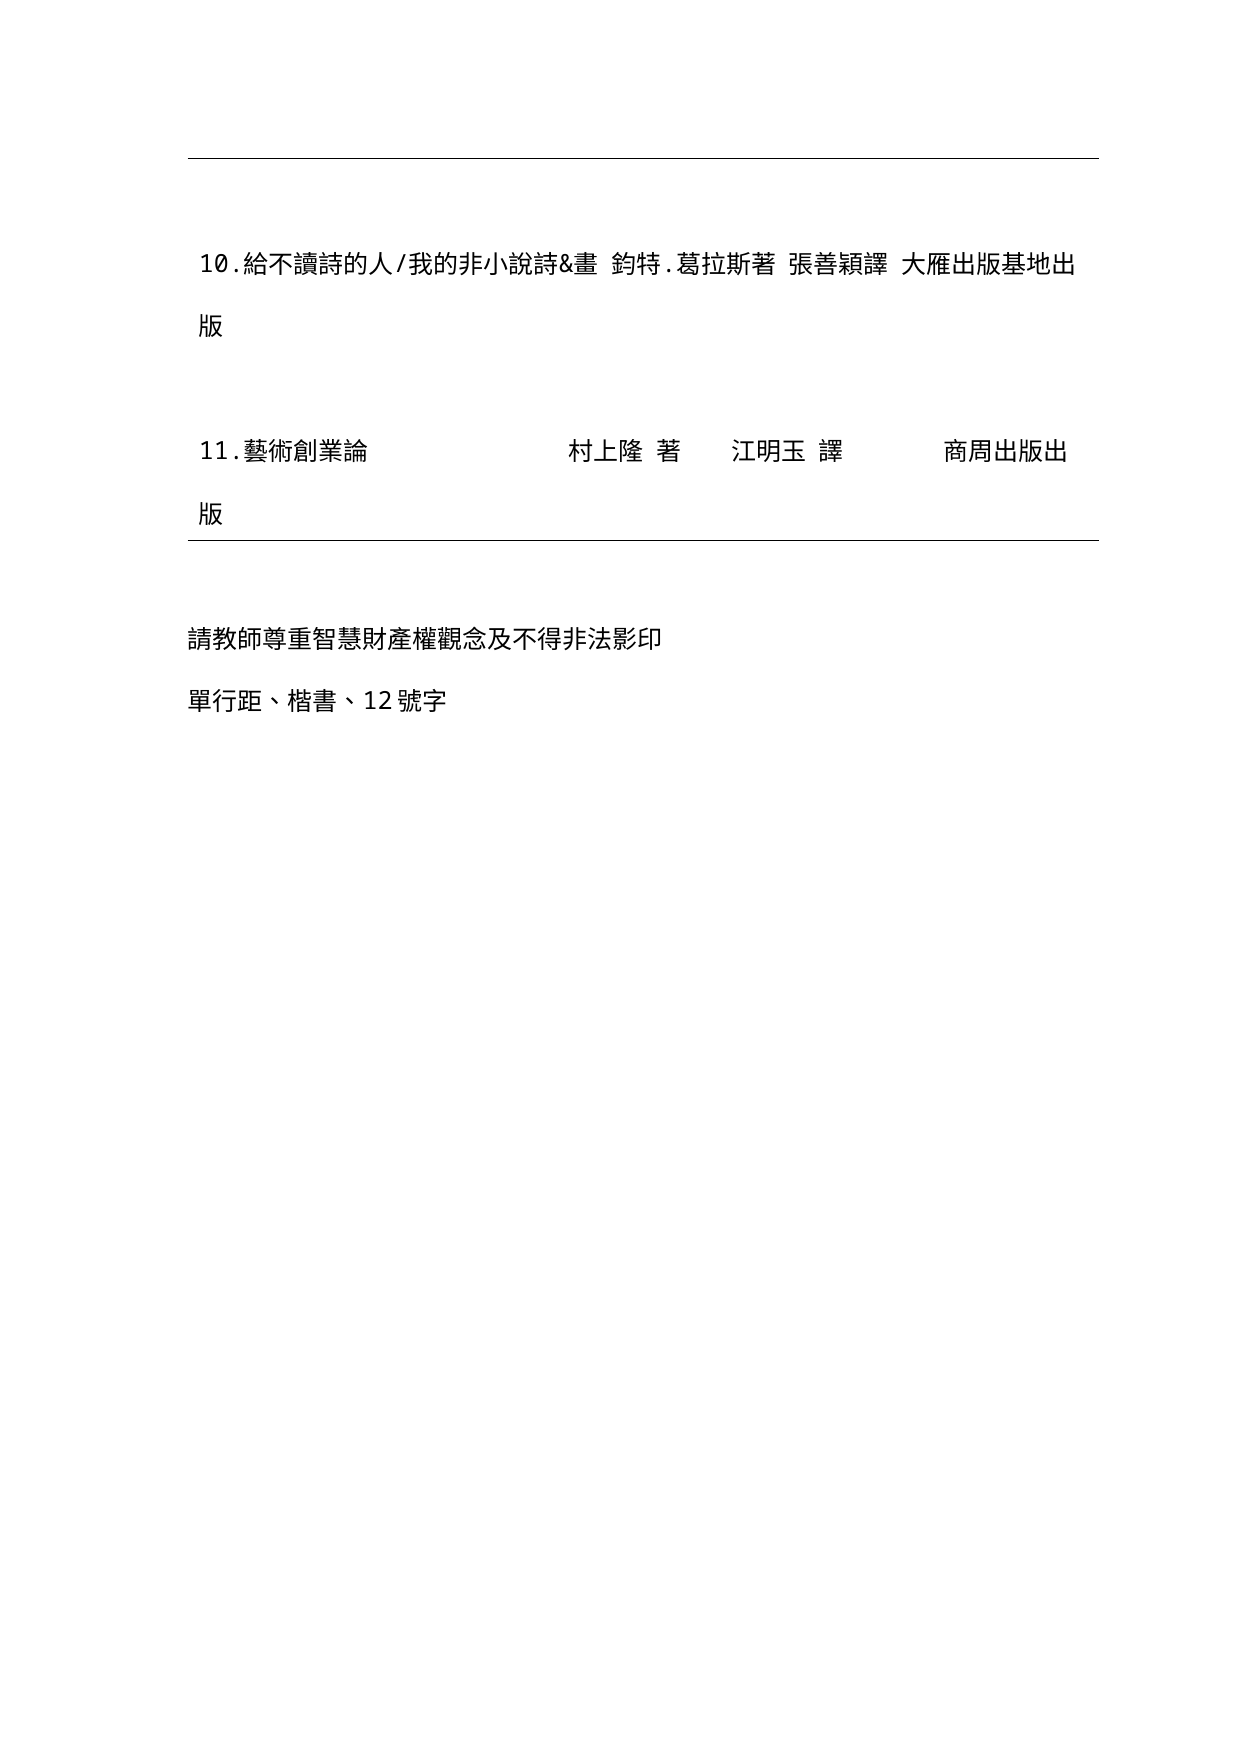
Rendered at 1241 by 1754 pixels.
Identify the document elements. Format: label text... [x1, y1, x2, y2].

text 請教師尊重智慧財產權觀念及不得非法影印 [187, 596, 1087, 658]
text 單行距、楷書、12號字 [187, 658, 1087, 721]
table_cell 10.給不讀詩的人/我的非小說詩&畫 鈞特.葛拉斯著 張善穎譯 大雁出版基地出版 11.藝術創業論 村上隆 著 江明玉 譯 商周出版出版 [188, 159, 1099, 539]
